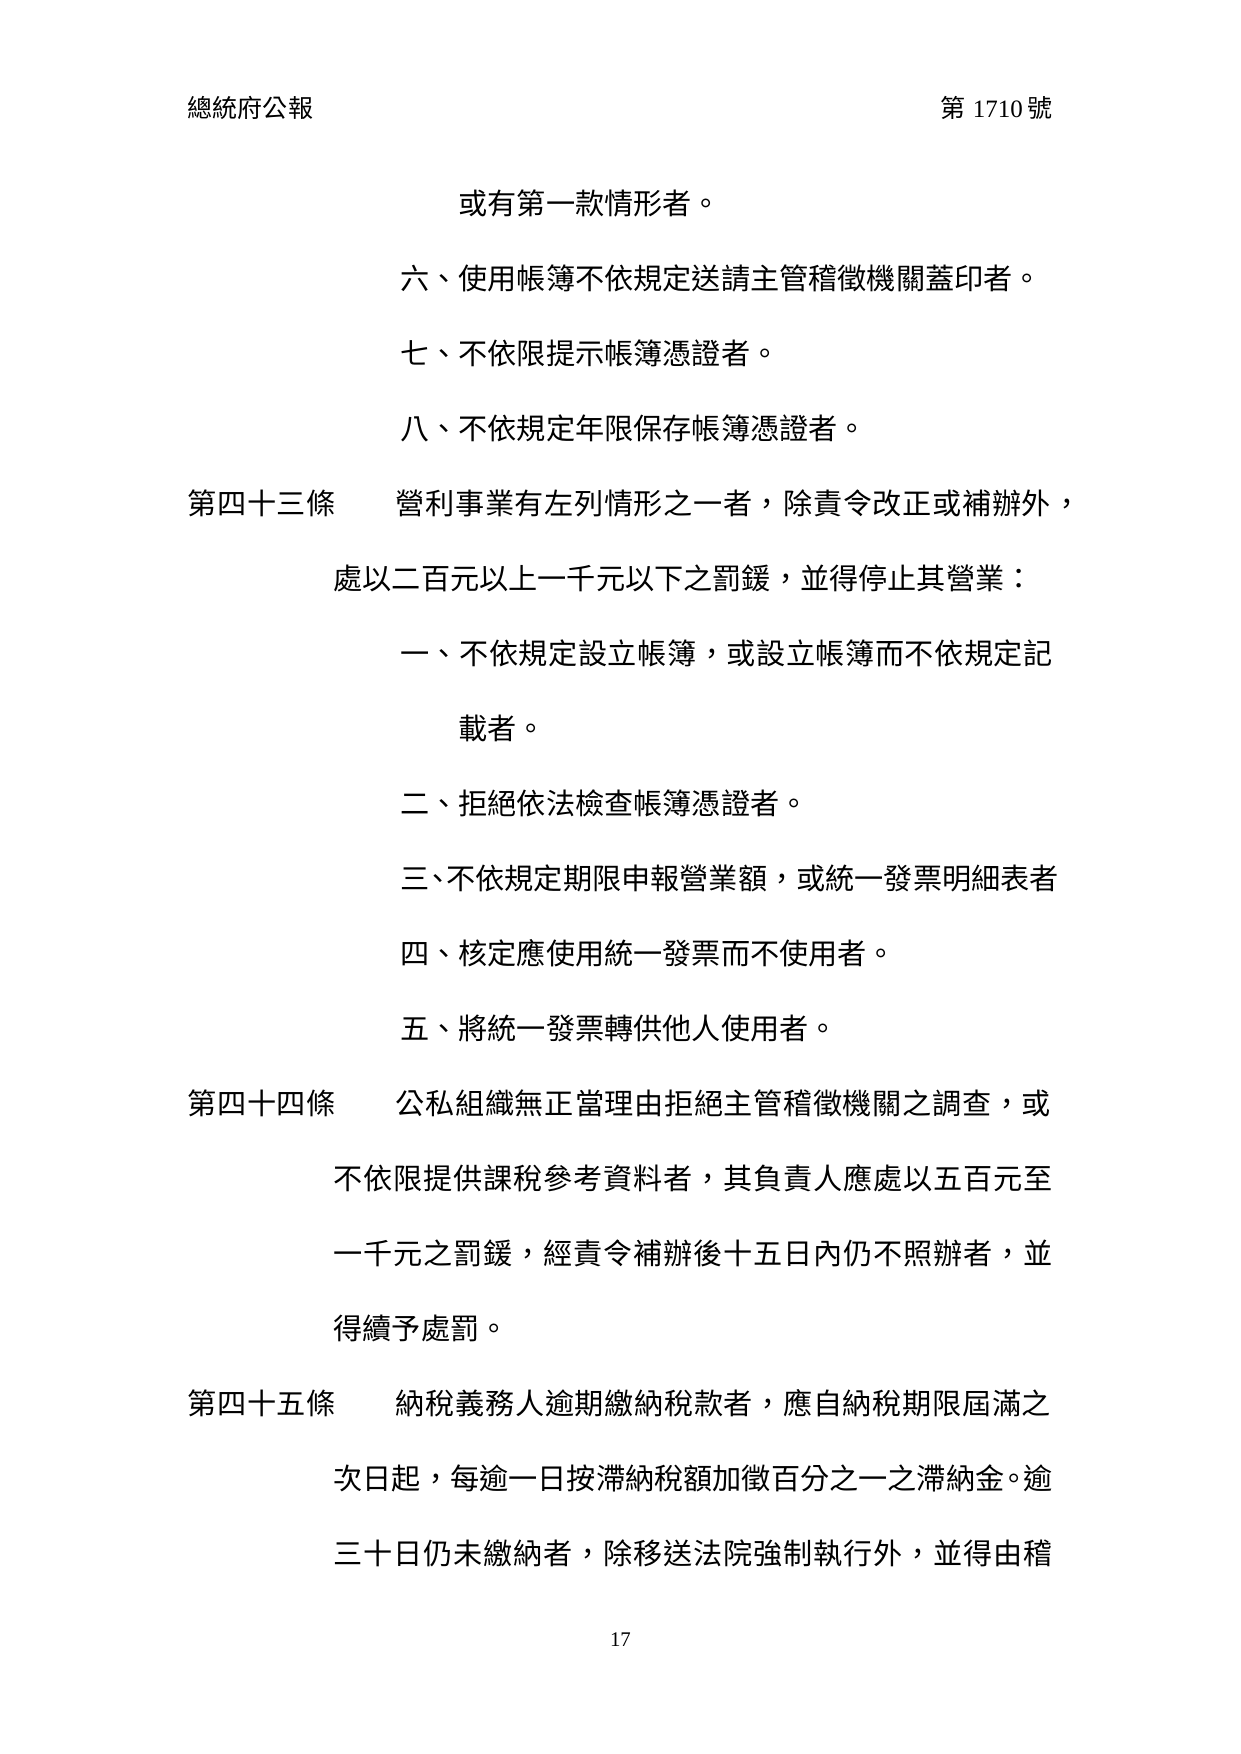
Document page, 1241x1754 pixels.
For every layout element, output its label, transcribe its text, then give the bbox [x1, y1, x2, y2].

text 第四十四條 公私組織無正當理由拒絕主管稽徵機關之調查，或不依限提供課稅參考資料者，其負責人應處以五百元至一千元之罰鍰，經責令補辦後十五日內仍不照辦者，並得續予處罰。 [187, 1064, 1053, 1364]
text 一、不依規定設立帳簿，或設立帳簿而不依規定記載者。 [400, 614, 1053, 764]
text 三、不依規定期限申報營業額，或統一發票明細表者。 [400, 839, 1053, 914]
text 七、不依限提示帳簿憑證者。 [400, 314, 1053, 389]
text 四、核定應使用統一發票而不使用者。 [400, 914, 1053, 989]
text 八、不依規定年限保存帳簿憑證者。 [400, 389, 1053, 464]
text 二、拒絕依法檢查帳簿憑證者。 [400, 764, 1053, 839]
text 第四十三條 營利事業有左列情形之一者，除責令改正或補辦外，處以二百元以上一千元以下之罰鍰，並得停止其營業： [187, 464, 1053, 614]
text 第四十五條 納稅義務人逾期繳納稅款者，應自納稅期限屆滿之次日起，每逾一日按滯納稅額加徵百分之一之滯納金。逾三十日仍未繳納者，除移送法院強制執行外，並得由稽 [187, 1364, 1053, 1589]
text 五、免納營業稅之營利事業，不依規定請領免稅證，或有第一款情形者。 [400, 164, 1053, 239]
text 六、使用帳簿不依規定送請主管稽徵機關蓋印者。 [400, 239, 1053, 314]
text 五、將統一發票轉供他人使用者。 [400, 989, 1053, 1064]
